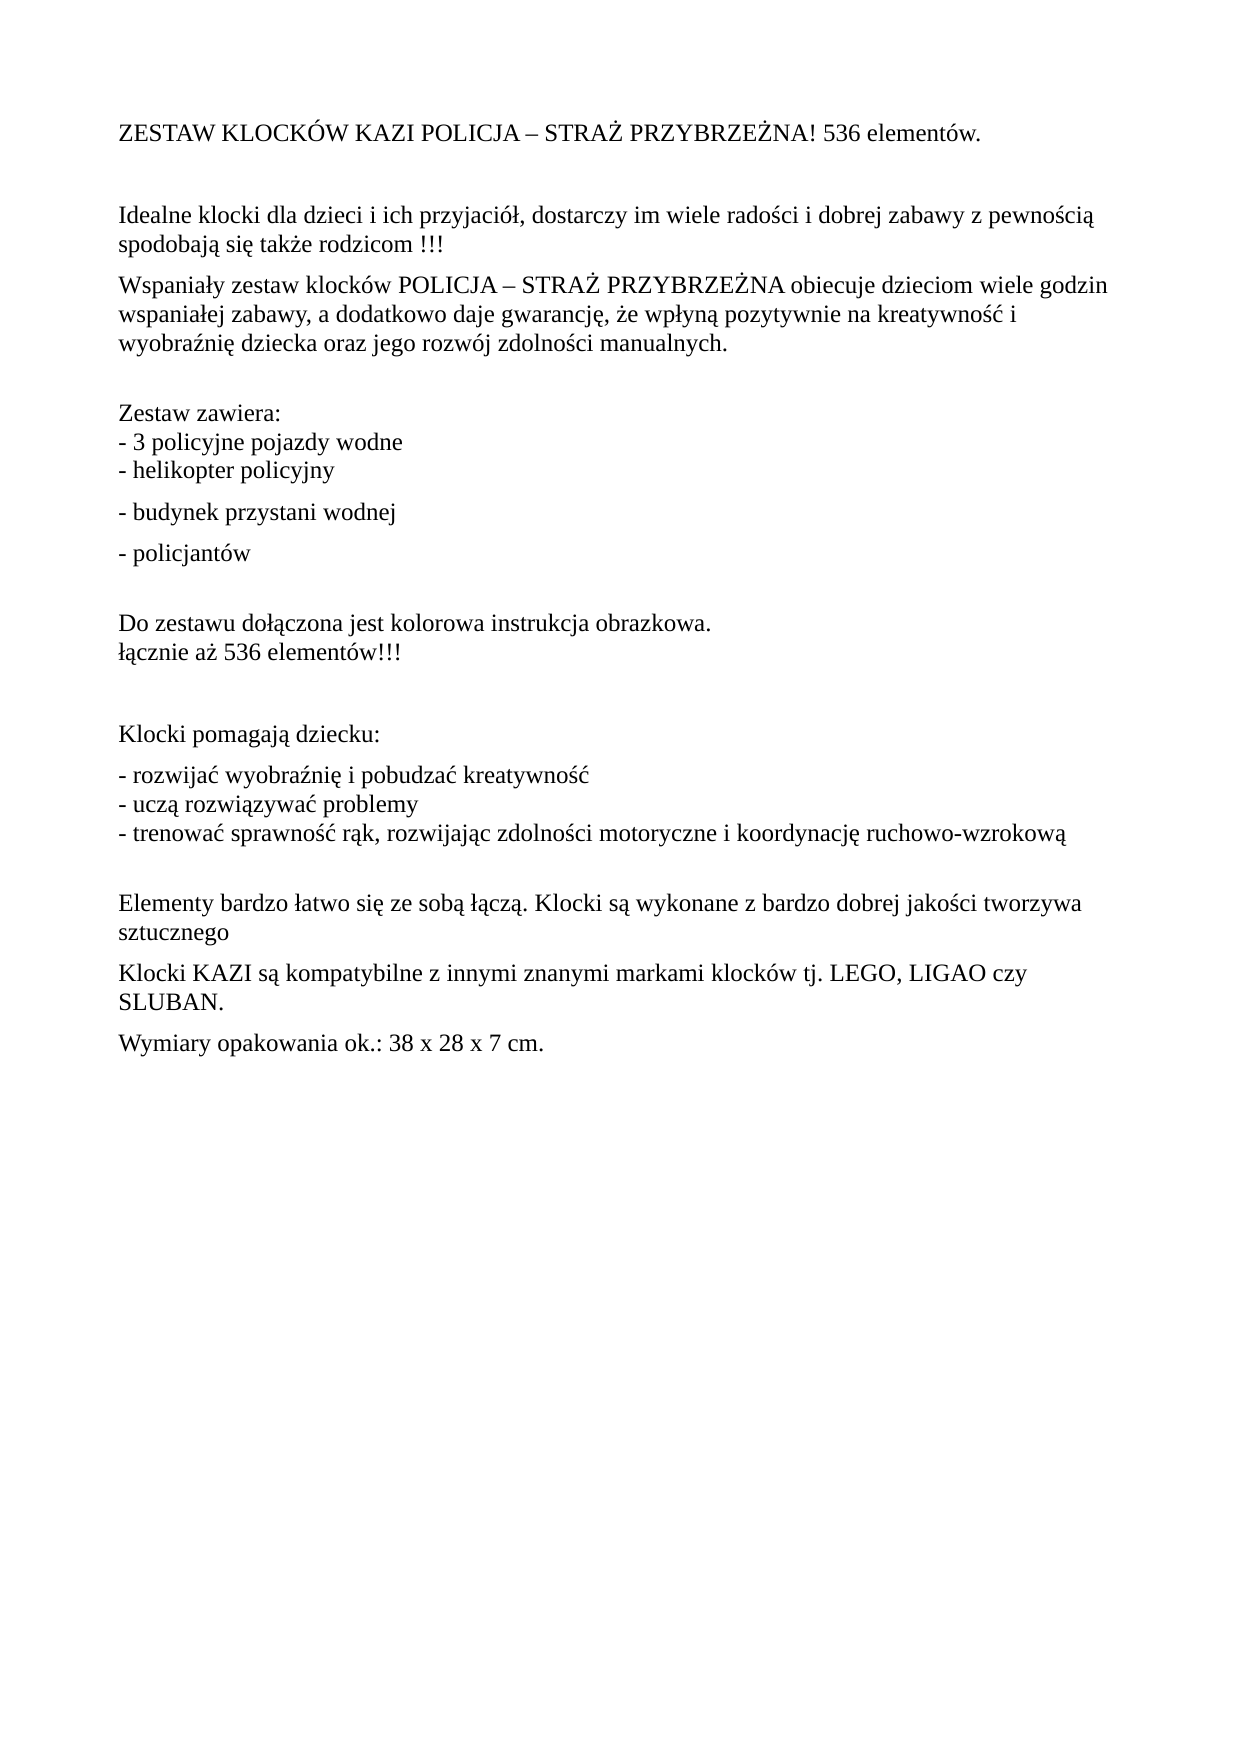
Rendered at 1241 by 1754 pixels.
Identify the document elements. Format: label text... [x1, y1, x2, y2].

text ZESTAW KLOCKÓW KAZI POLICJA – STRAŻ PRZYBRZEŻNA! 536 elementów. [118, 118, 1122, 147]
text Wymiary opakowania ok.: 38 x 28 x 7 cm. [118, 1028, 1122, 1057]
text Wspaniały zestaw klocków POLICJA – STRAŻ PRZYBRZEŻNA obiecuje dzieciom wiele godzin wspaniałej zabawy, a dodatkowo daje gwarancję, że wpłyną pozytywnie na kreatywność i wyobraźnię dziecka oraz jego rozwój zdolności manualnych. [118, 271, 1122, 357]
text łącznie aż 536 elementów!!! [118, 637, 1122, 666]
text - budynek przystani wodnej [118, 497, 1122, 526]
text Elementy bardzo łatwo się ze sobą łączą. Klocki są wykonane z bardzo dobrej jakości tworzywa sztucznego [118, 859, 1122, 946]
text Klocki KAZI są kompatybilne z innymi znanymi markami klocków tj. LEGO, LIGAO czy SLUBAN. [118, 958, 1122, 1016]
text Do zestawu dołączona jest kolorowa instrukcja obrazkowa. [118, 608, 1122, 637]
text Klocki pomagają dziecku: [118, 719, 1122, 748]
text - policjantów [118, 538, 1122, 596]
text Idealne klocki dla dzieci i ich przyjaciół, dostarczy im wiele radości i dobrej zabawy z pewnością spodobają się także rodzicom !!! [118, 201, 1122, 258]
text - rozwijać wyobraźnię i pobudzać kreatywność - uczą rozwiązywać problemy - trenować sprawność rąk, rozwijając zdolności motoryczne i koordynację ruchowo-wzrokową [118, 761, 1122, 847]
text Zestaw zawiera: - 3 policyjne pojazdy wodne - helikopter policyjny [118, 369, 1122, 484]
